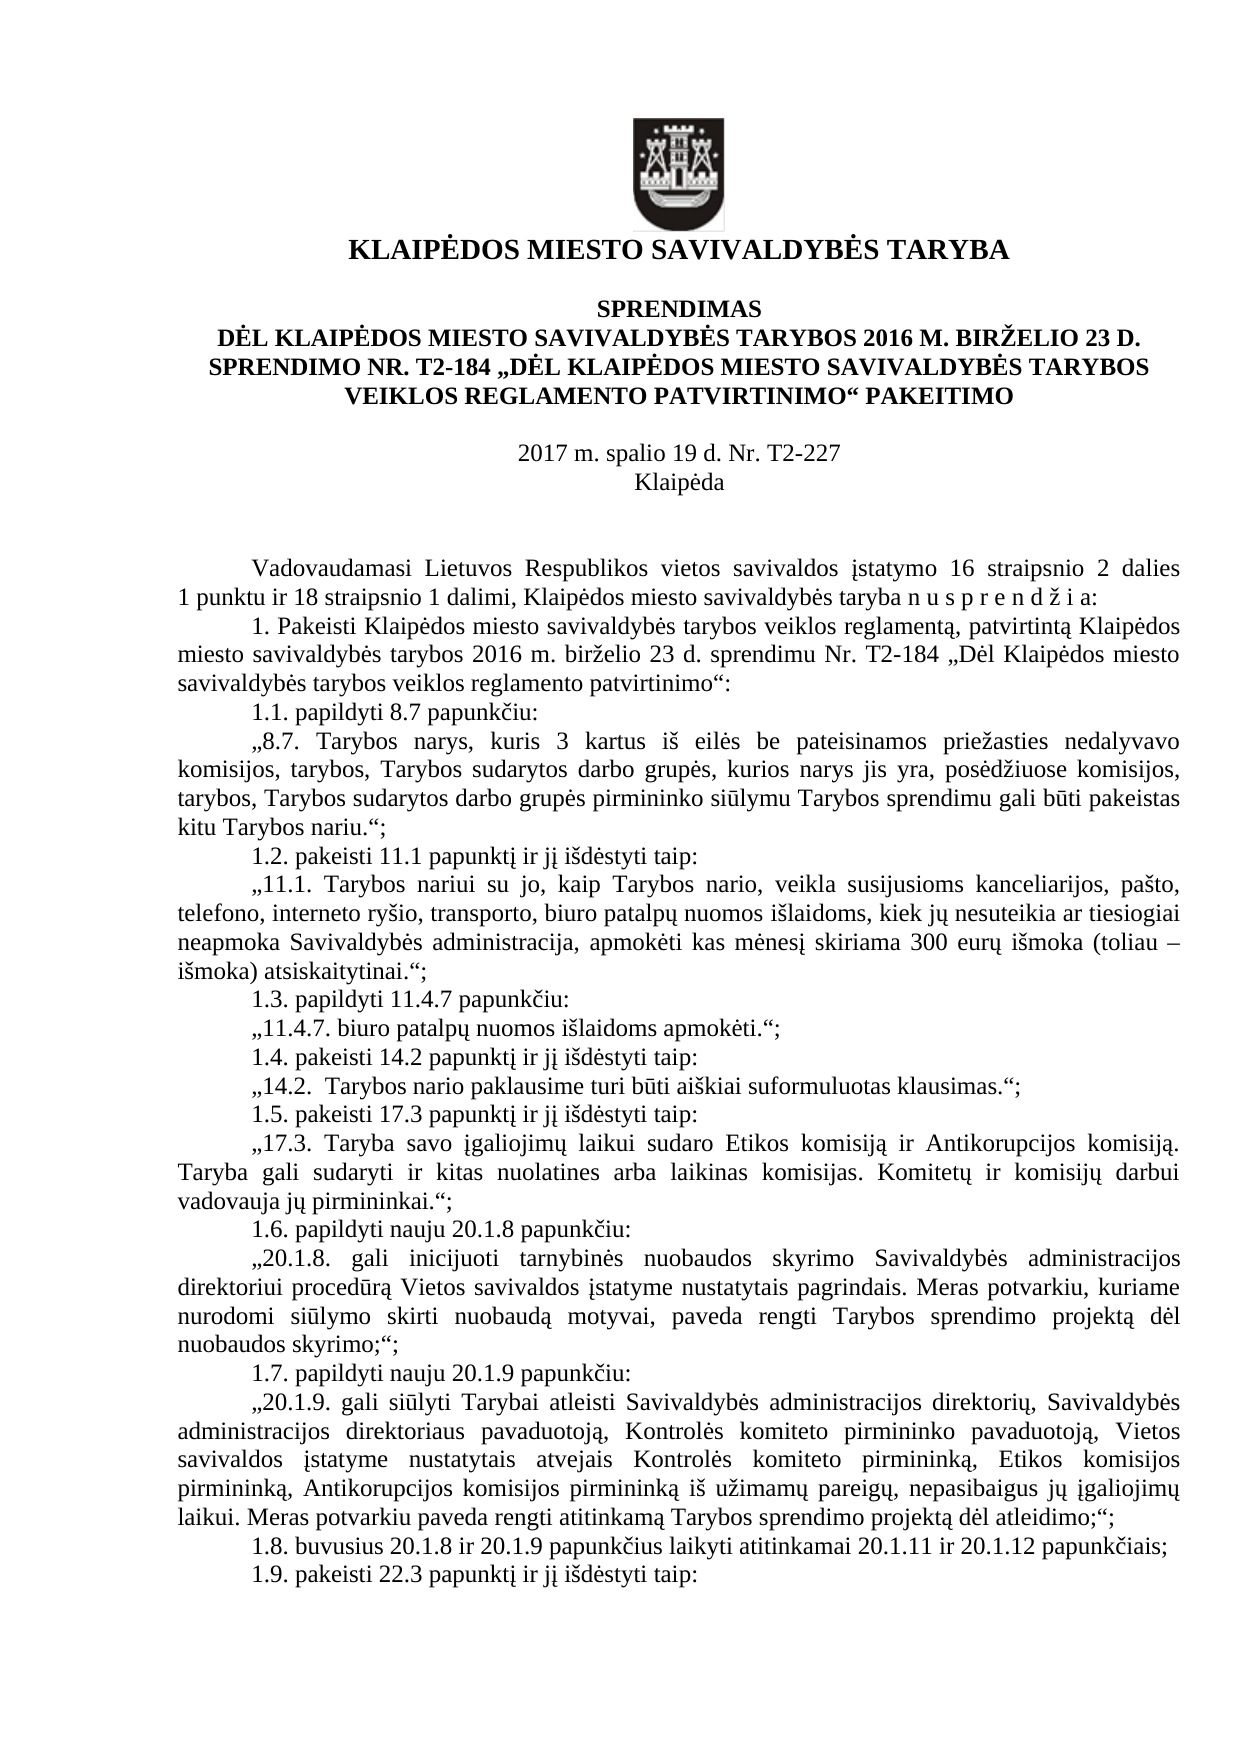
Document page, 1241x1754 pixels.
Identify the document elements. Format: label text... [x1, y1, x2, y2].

text DĖL KLAIPĖDOS MIESTO SAVIVALDYBĖS TARYBOS 2016 M. BIRŽELIO 23 D. SPRENDIMO nR. t2-184 „DĖL KLAIPĖDOS MIESTO SAVIVALDYBĖS TARYBOS VEIKLOS REGLAMENTO PATVIRTINIMO“ PAKEITIMO [177, 323, 1181, 409]
text 2017 m. spalio 19 d. Nr. T2-227 [177, 438, 1181, 467]
text 1.1. papildyti 8.7 papunkčiu: [251, 697, 1181, 726]
text 1.6. papildyti nauju 20.1.8 papunkčiu: [177, 1214, 1181, 1243]
text 1.9. pakeisti 22.3 papunktį ir jį išdėstyti taip: [177, 1559, 1181, 1588]
text 1.2. pakeisti 11.1 papunktį ir jį išdėstyti taip: [251, 841, 1181, 869]
text Vadovaudamasi Lietuvos Respublikos vietos savivaldos įstatymo 16 straipsnio 2 dalies 1 punktu ir 18 straipsnio 1 dalimi, Klaipėdos miesto savivaldybės taryba nusprendžia: [177, 553, 1181, 611]
text „11.4.7. biuro patalpų nuomos išlaidoms apmokėti.“; [177, 1013, 1181, 1042]
text 1.5. pakeisti 17.3 papunktį ir jį išdėstyti taip: [177, 1099, 1181, 1128]
text 1.7. papildyti nauju 20.1.9 papunkčiu: [177, 1358, 1181, 1387]
text Klaipėda [177, 467, 1181, 496]
text „17.3. Taryba savo įgaliojimų laikui sudaro Etikos komisiją ir Antikorupcijos komisiją. Taryba gali sudaryti ir kitas nuolatines arba laikinas komisijas. Komitetų ir komisijų darbui vadovauja jų pirmininkai.“; [177, 1128, 1181, 1214]
text „11.1. Tarybos nariui su jo, kaip Tarybos nario, veikla susijusioms kanceliarijos, pašto, telefono, interneto ryšio, transporto, biuro patalpų nuomos išlaidoms, kiek jų nesuteikia ar tiesiogiai neapmoka Savivaldybės administracija, apmokėti kas mėnesį skiriama 300 eurų išmoka (toliau – išmoka) atsiskaitytinai.“; [177, 869, 1181, 984]
text „20.1.8. gali inicijuoti tarnybinės nuobaudos skyrimo Savivaldybės administracijos direktoriui procedūrą Vietos savivaldos įstatyme nustatytais pagrindais. Meras potvarkiu, kuriame nurodomi siūlymo skirti nuobaudą motyvai, paveda rengti Tarybos sprendimo projektą dėl nuobaudos skyrimo;“; [177, 1243, 1181, 1358]
text 1. Pakeisti Klaipėdos miesto savivaldybės tarybos veiklos reglamentą, patvirtintą Klaipėdos miesto savivaldybės tarybos 2016 m. birželio 23 d. sprendimu Nr. T2-184 „Dėl Klaipėdos miesto savivaldybės tarybos veiklos reglamento patvirtinimo“: [177, 611, 1181, 697]
text „14.2. Tarybos nario paklausime turi būti aiškiai suformuluotas klausimas.“; [177, 1071, 1181, 1099]
text „20.1.9. gali siūlyti Tarybai atleisti Savivaldybės administracijos direktorių, Savivaldybės administracijos direktoriaus pavaduotoją, Kontrolės komiteto pirmininko pavaduotoją, Vietos savivaldos įstatyme nustatytais atvejais Kontrolės komiteto pirmininką, Etikos komisijos pirmininką, Antikorupcijos komisijos pirmininką iš užimamų pareigų, nepasibaigus jų įgaliojimų laikui. Meras potvarkiu paveda rengti atitinkamą Tarybos sprendimo projektą dėl atleidimo;“; [177, 1387, 1181, 1531]
subtitle SPRENDIMAS [177, 294, 1181, 323]
text KLAIPĖDOS MIESTO SAVIVALDYBĖS TARYBA [177, 232, 1181, 266]
text „8.7. Tarybos narys, kuris 3 kartus iš eilės be pateisinamos priežasties nedalyvavo komisijos, tarybos, Tarybos sudarytos darbo grupės, kurios narys jis yra, posėdžiuose komisijos, tarybos, Tarybos sudarytos darbo grupės pirmininko siūlymu Tarybos sprendimu gali būti pakeistas kitu Tarybos nariu.“; [177, 726, 1181, 841]
text 1.4. pakeisti 14.2 papunktį ir jį išdėstyti taip: [251, 1042, 1181, 1071]
text 1.3. papildyti 11.4.7 papunkčiu: [251, 984, 1181, 1013]
text 1.8. buvusius 20.1.8 ir 20.1.9 papunkčius laikyti atitinkamai 20.1.11 ir 20.1.12 papunkčiais; [177, 1531, 1181, 1559]
